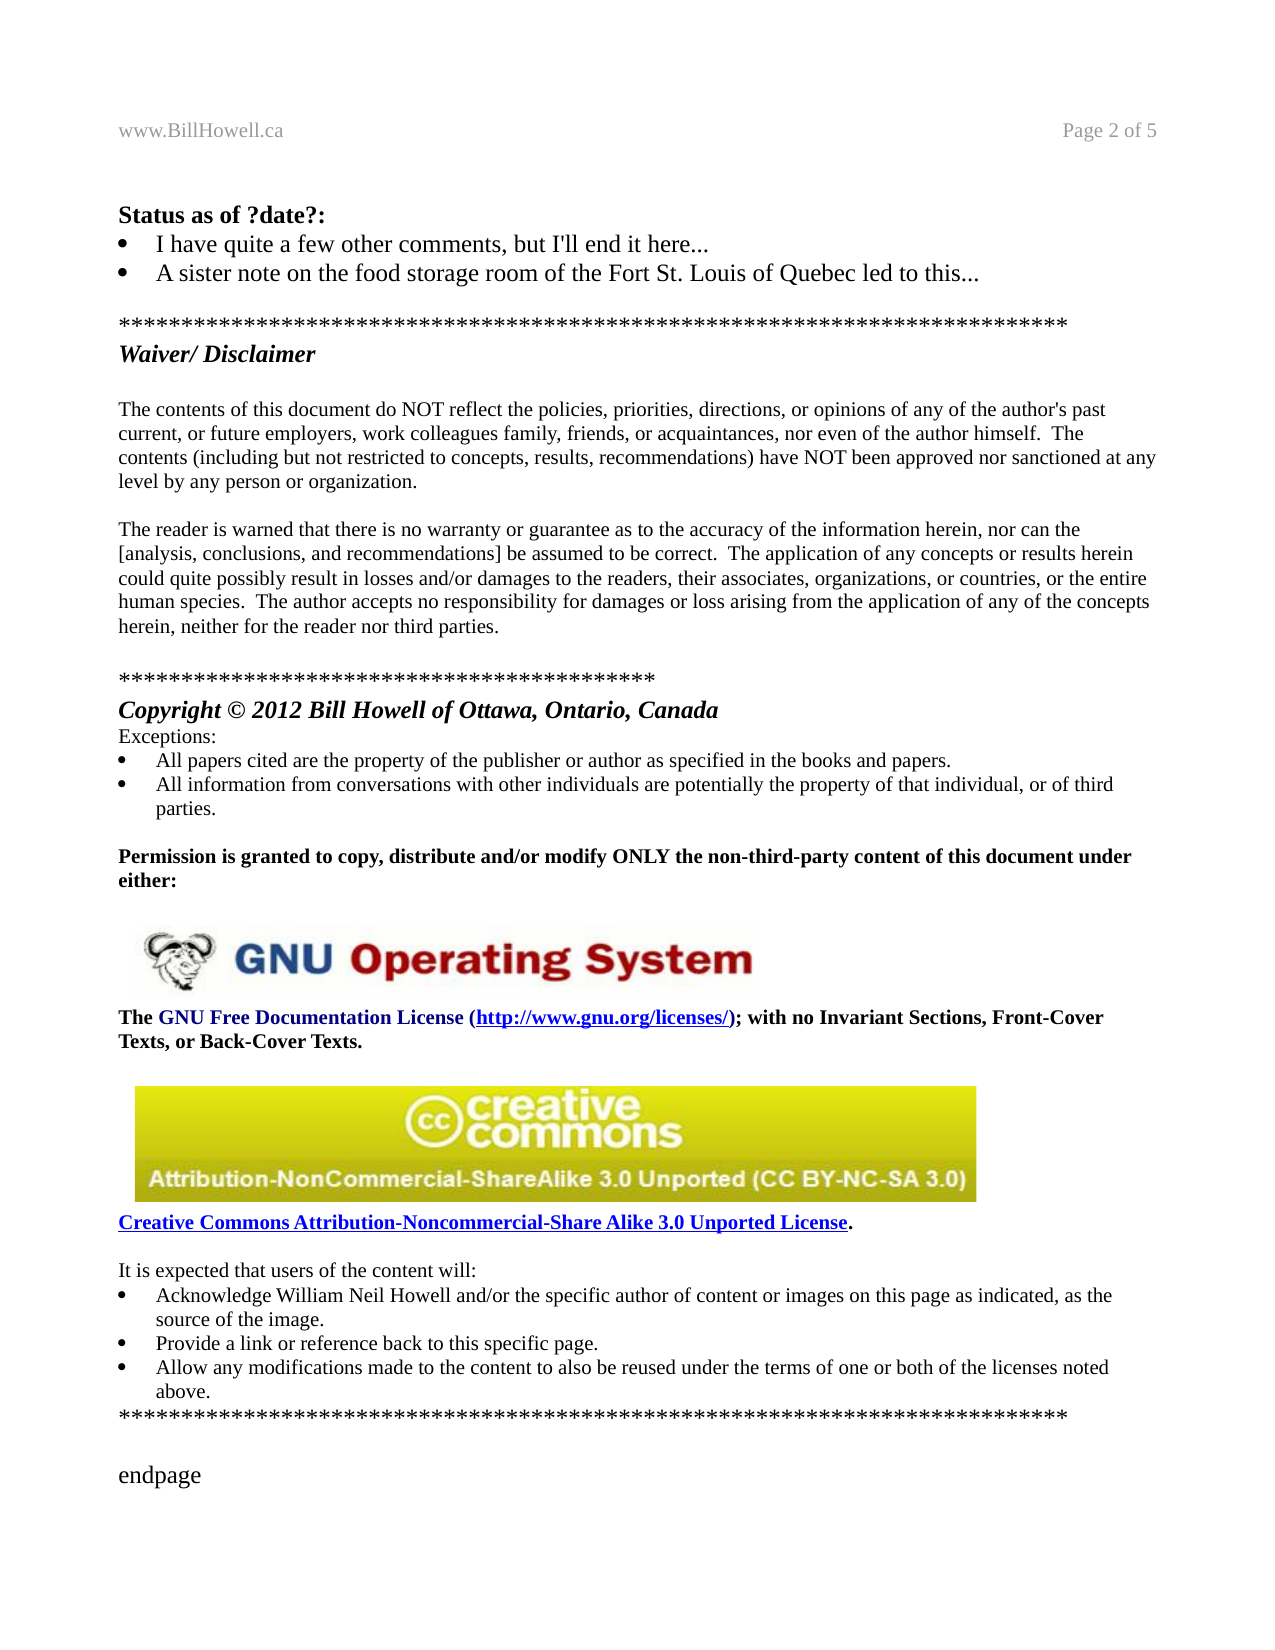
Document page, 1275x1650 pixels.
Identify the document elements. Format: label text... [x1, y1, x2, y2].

text **************************************************************************** [118, 1403, 1157, 1432]
text Exceptions: [118, 724, 1157, 748]
text Copyright © 2012 Bill Howell of Ottawa, Ontario, Canada [118, 695, 1157, 724]
text Waiver/ Disclaimer [118, 339, 1157, 368]
list I have quite a few other comments, but I'll end it here... [118, 229, 1157, 258]
list All papers cited are the property of the publisher or author as specified in the books and papers. [118, 748, 1157, 772]
text endpage [118, 1460, 1157, 1489]
text The GNU Free Documentation License (http://www.gnu.org/licenses/); with no Invariant Sections, Front-Cover Texts, or Back-Cover Texts. [118, 1005, 1157, 1053]
text It is expected that users of the content will: [118, 1258, 1157, 1282]
list Acknowledge William Neil Howell and/or the specific author of content or images on this page as indicated, as the source of the image. [118, 1282, 1157, 1331]
text **************************************************************************** [118, 311, 1157, 339]
text Creative Commons Attribution-Noncommercial-Share Alike 3.0 Unported License. [118, 1210, 1157, 1234]
list All information from conversations with other individuals are potentially the property of that individual, or of third parties. [118, 772, 1157, 820]
list Allow any modifications made to the content to also be reused under the terms of one or both of the licenses noted above. [118, 1355, 1157, 1403]
list A sister note on the food storage room of the Fort St. Louis of Quebec led to this... [118, 258, 1157, 287]
text Permission is granted to copy, distribute and/or modify ONLY the non-third-party content of this document under either: [118, 844, 1157, 892]
text ******************************************* [118, 666, 1157, 695]
text Status as of ?date?: [118, 200, 1157, 229]
picture [134, 925, 761, 997]
list Provide a link or reference back to this specific page. [118, 1331, 1157, 1355]
text The contents of this document do NOT reflect the policies, priorities, directions, or opinions of any of the author's past current, or future employers, work colleagues family, friends, or acquaintances, nor even of the author himself. The contents (including but not restricted to concepts, results, recommendations) have NOT been approved nor sanctioned at any level by any person or organization. [118, 397, 1157, 493]
picture [134, 1086, 977, 1202]
text The reader is warned that there is no warranty or guarantee as to the accuracy of the information herein, nor can the [analysis, conclusions, and recommendations] be assumed to be correct. The application of any concepts or results herein could quite possibly result in losses and/or damages to the readers, their associates, organizations, or countries, or the entire human species. The author accepts no responsibility for damages or loss arising from the application of any of the concepts herein, neither for the reader nor third parties. [118, 517, 1157, 638]
